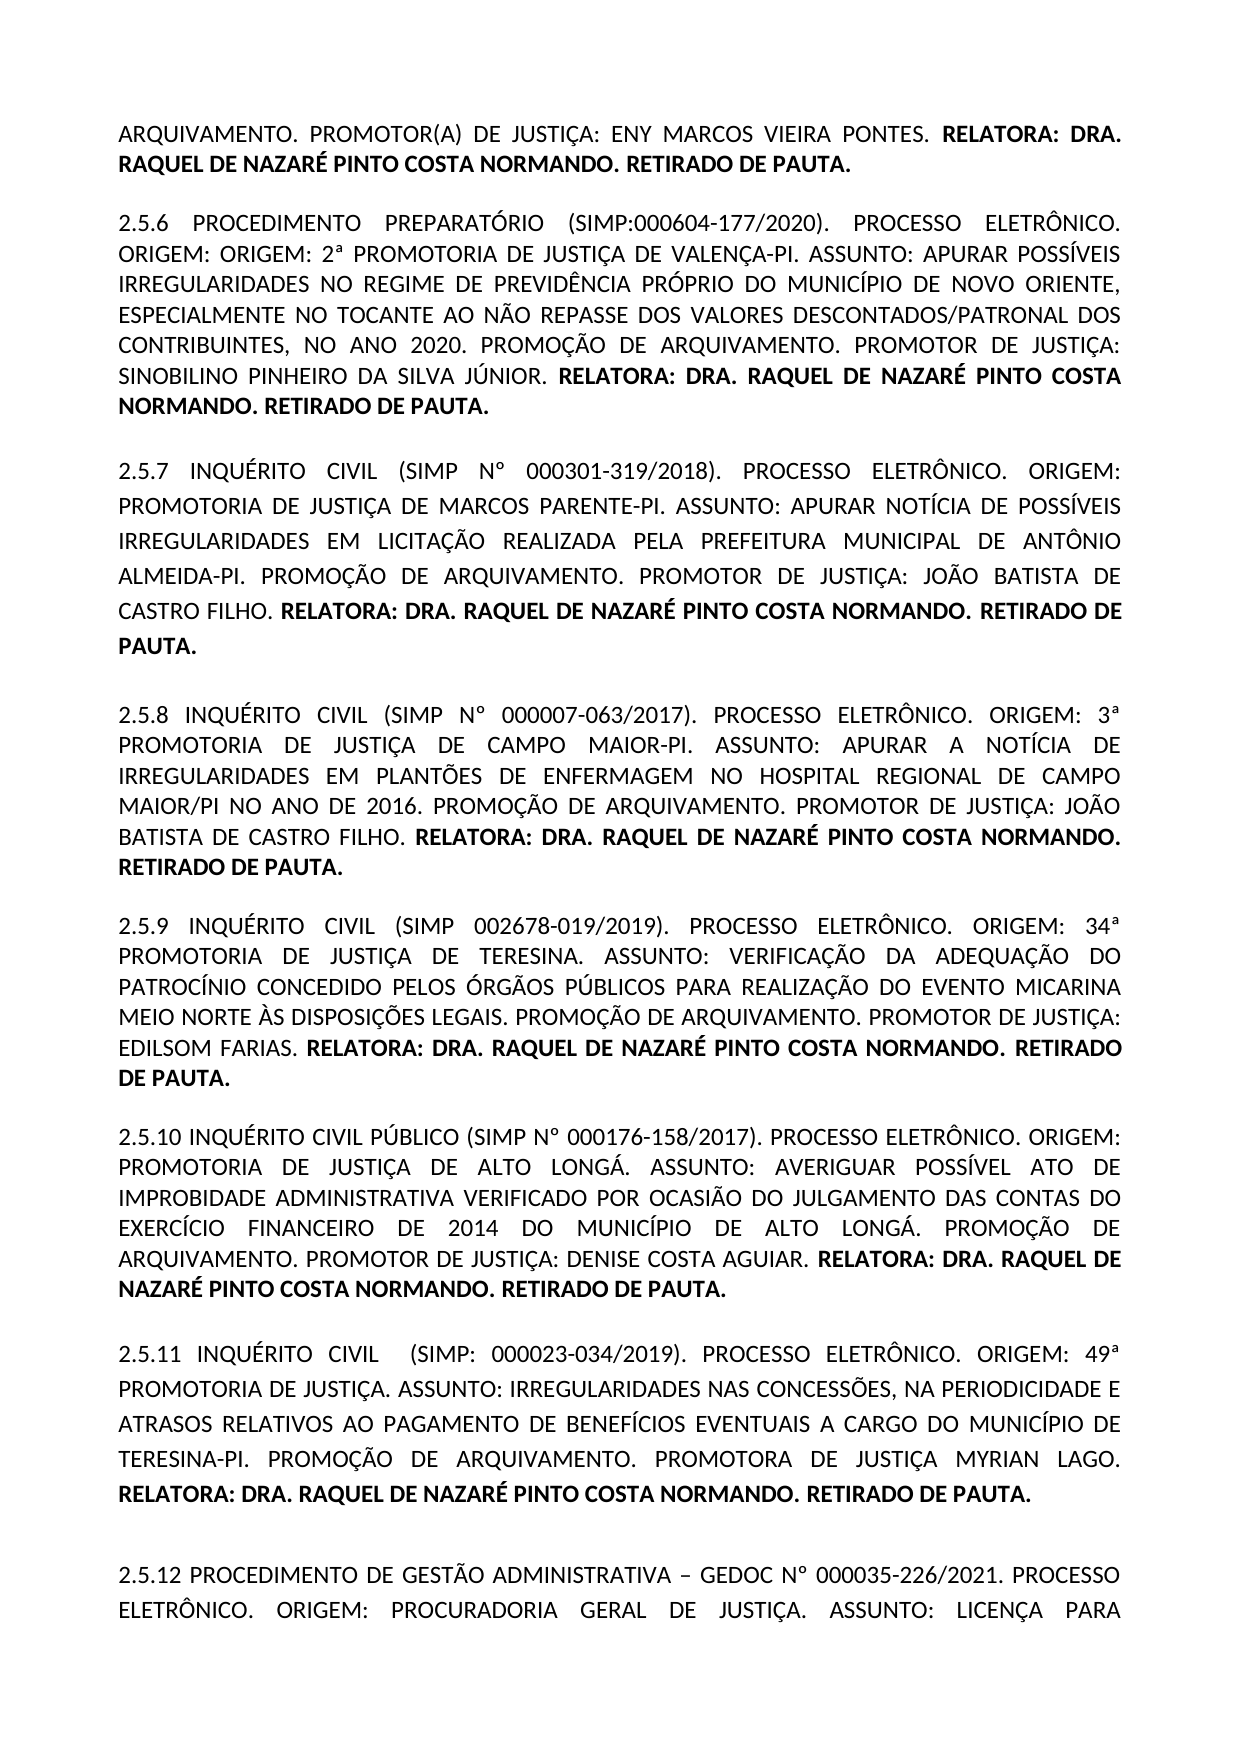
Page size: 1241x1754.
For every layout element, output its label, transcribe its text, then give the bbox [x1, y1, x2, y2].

text 2.5.11 INQUÉRITO CIVIL (SIMP: 000023-034/2019). PROCESSO ELETRÔNICO. ORIGEM: 49ª PROMOTORIA DE JUSTIÇA. ASSUNTO: IRREGULARIDADES NAS CONCESSÕES, NA PERIODICIDADE E ATRASOS RELATIVOS AO PAGAMENTO DE BENEFÍCIOS EVENTUAIS A CARGO DO MUNICÍPIO DE TERESINA-PI. PROMOÇÃO DE ARQUIVAMENTO. PROMOTORA DE JUSTIÇA MYRIAN LAGO. RELATORA: DRA. RAQUEL DE NAZARÉ PINTO COSTA NORMANDO. Retirado de pauta. [118, 1338, 1122, 1509]
text 2.5.12 PROCEDIMENTO DE GESTÃO ADMINISTRATIVA – GEDOC Nº 000035-226/2021. PROCESSO ELETRÔNICO. ORIGEM: PROCURADORIA GERAL DE JUSTIÇA. ASSUNTO: LICENÇA PARA [118, 1559, 1122, 1624]
text 2.5.7 INQUÉRITO CIVIL (SIMP Nº 000301-319/2018). PROCESSO ELETRÔNICO. ORIGEM: PROMOTORIA DE JUSTIÇA DE MARCOS PARENTE-PI. ASSUNTO: APURAR NOTÍCIA DE POSSÍVEIS IRREGULARIDADES EM LICITAÇÃO REALIZADA PELA PREFEITURA MUNICIPAL DE ANTÔNIO ALMEIDA-PI. PROMOÇÃO DE ARQUIVAMENTO. PROMOTOR DE JUSTIÇA: JOÃO BATISTA DE CASTRO FILHO. RELATORA: DRA. RAQUEL DE NAZARÉ PINTO COSTA NORMANDO. Retirado de pauta. [118, 455, 1122, 660]
text 2.5.6 PROCEDIMENTO PREPARATÓRIO (SIMP:000604-177/2020). PROCESSO ELETRÔNICO. ORIGEM: ORIGEM: 2ª PROMOTORIA DE JUSTIÇA DE VALENÇA-PI. ASSUNTO: APURAR POSSÍVEIS IRREGULARIDADES NO REGIME DE PREVIDÊNCIA PRÓPRIO DO MUNICÍPIO DE NOVO ORIENTE, ESPECIALMENTE NO TOCANTE AO NÃO REPASSE DOS VALORES DESCONTADOS/PATRONAL DOS CONTRIBUINTES, NO ANO 2020. PROMOÇÃO DE ARQUIVAMENTO. PROMOTOR DE JUSTIÇA: SINOBILINO PINHEIRO DA SILVA JÚNIOR. RELATORA: DRA. RAQUEL DE NAZARÉ PINTO COSTA NORMANDO. Retirado de pauta. [118, 207, 1122, 421]
text ARQUIVAMENTO. PROMOTOR(A) DE JUSTIÇA: ENY MARCOS VIEIRA PONTES. RELATORA: DRA. RAQUEL DE NAZARÉ PINTO COSTA NORMANDO. Retirado de pauta. [118, 118, 1122, 179]
text 2.5.9 INQUÉRITO CIVIL (SIMP 002678-019/2019). PROCESSO ELETRÔNICO. ORIGEM: 34ª PROMOTORIA DE JUSTIÇA DE TERESINA. ASSUNTO: VERIFICAÇÃO DA ADEQUAÇÃO DO PATROCÍNIO CONCEDIDO PELOS ÓRGÃOS PÚBLICOS PARA REALIZAÇÃO DO EVENTO MICARINA MEIO NORTE ÀS DISPOSIÇÕES LEGAIS. PROMOÇÃO DE ARQUIVAMENTO. PROMOTOR DE JUSTIÇA: EDILSOM FARIAS. RELATORA: DRA. RAQUEL DE NAZARÉ PINTO COSTA NORMANDO. Retirado de pauta. [118, 910, 1122, 1093]
text 2.5.10 INQUÉRITO CIVIL PÚBLICO (SIMP Nº 000176-158/2017). PROCESSO ELETRÔNICO. ORIGEM: PROMOTORIA DE JUSTIÇA DE ALTO LONGÁ. ASSUNTO: AVERIGUAR POSSÍVEL ATO DE IMPROBIDADE ADMINISTRATIVA VERIFICADO POR OCASIÃO DO JULGAMENTO DAS CONTAS DO EXERCÍCIO FINANCEIRO DE 2014 DO MUNICÍPIO DE ALTO LONGÁ. PROMOÇÃO DE ARQUIVAMENTO. PROMOTOR DE JUSTIÇA: DENISE COSTA AGUIAR. RELATORA: DRA. RAQUEL DE NAZARÉ PINTO COSTA NORMANDO. Retirado de pauta. [118, 1121, 1122, 1304]
text 2.5.8 INQUÉRITO CIVIL (SIMP Nº 000007-063/2017). PROCESSO ELETRÔNICO. ORIGEM: 3ª PROMOTORIA DE JUSTIÇA DE CAMPO MAIOR-PI. ASSUNTO: APURAR A NOTÍCIA DE IRREGULARIDADES EM PLANTÕES DE ENFERMAGEM NO HOSPITAL REGIONAL DE CAMPO MAIOR/PI NO ANO DE 2016. PROMOÇÃO DE ARQUIVAMENTO. PROMOTOR DE JUSTIÇA: JOÃO BATISTA DE CASTRO FILHO. RELATORA: DRA. RAQUEL DE NAZARÉ PINTO COSTA NORMANDO. Retirado de pauta. [118, 699, 1122, 882]
